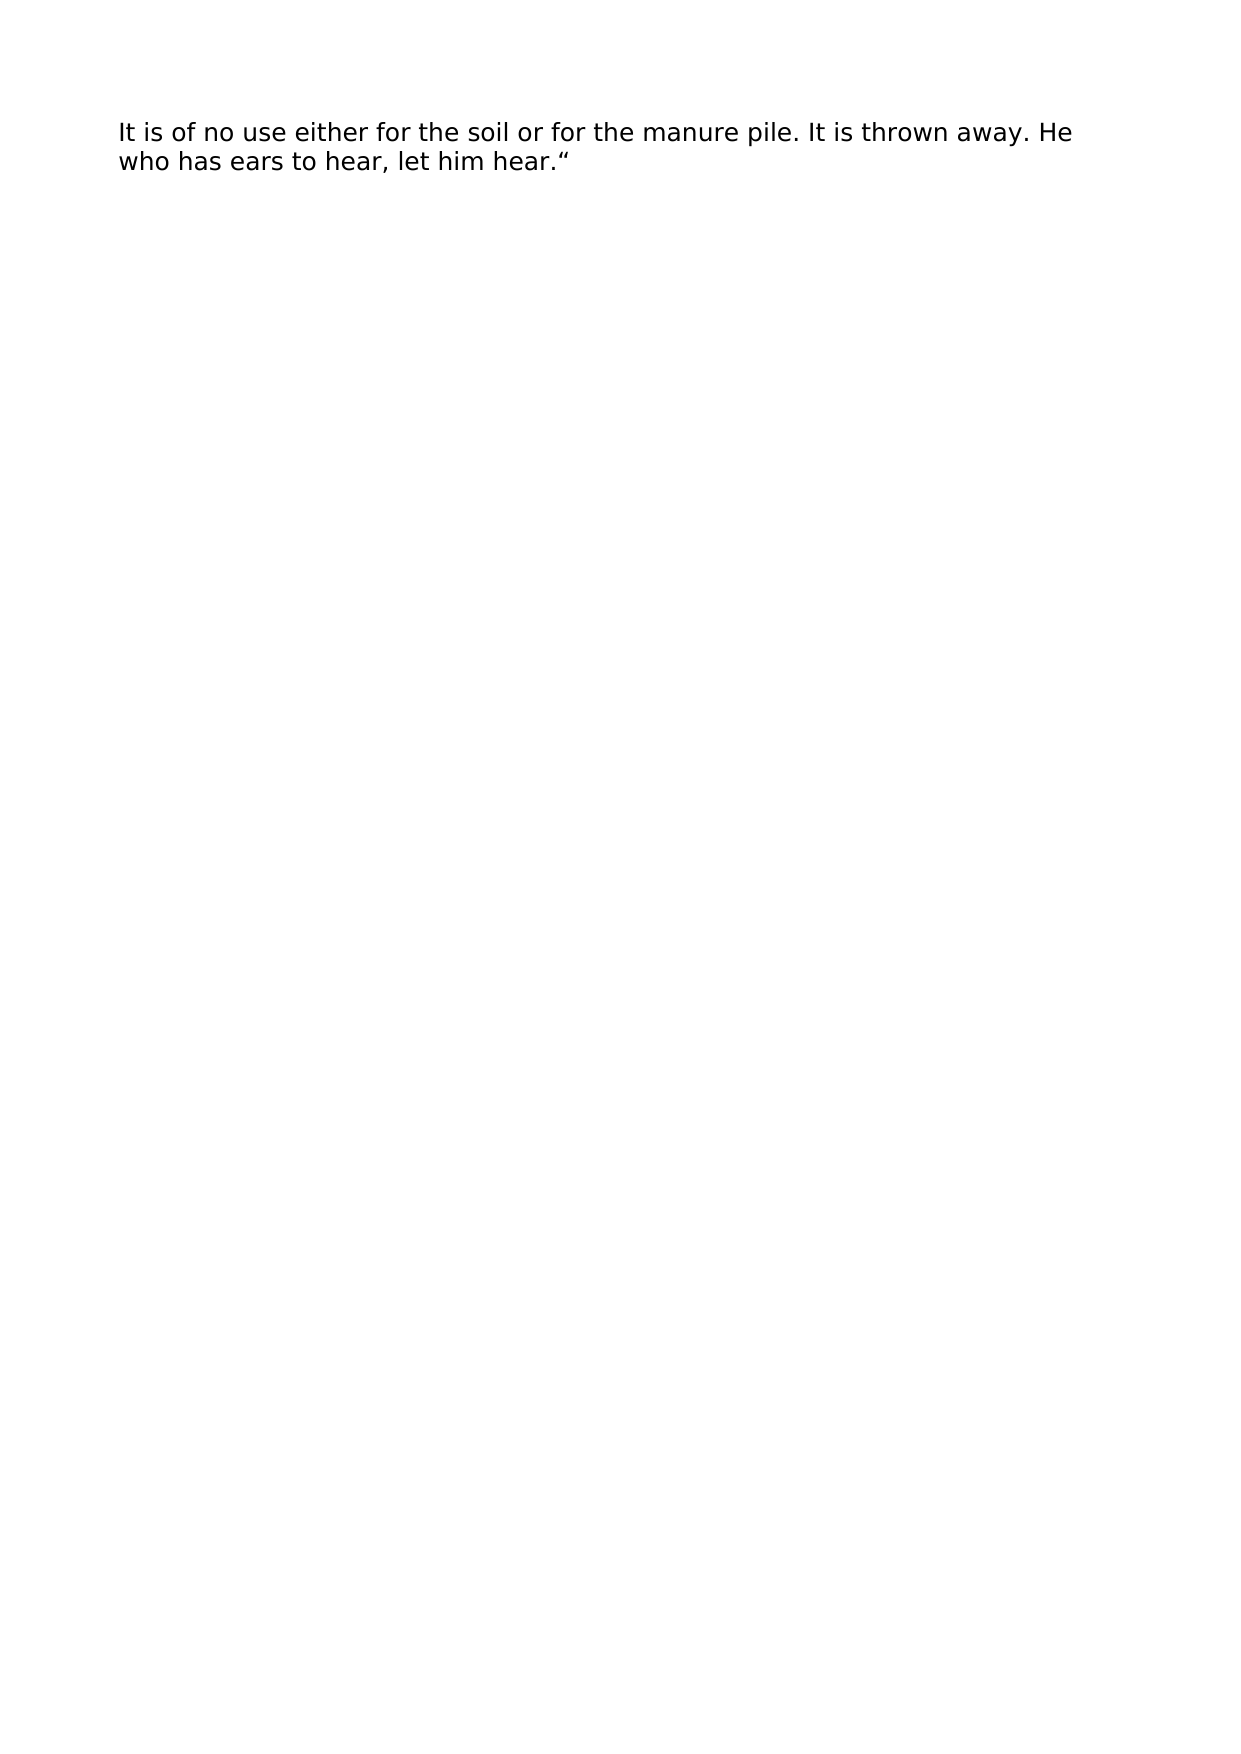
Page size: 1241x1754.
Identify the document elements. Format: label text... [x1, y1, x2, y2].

text It is of no use either for the soil or for the manure pile. It is thrown away. He who has ears to hear, let him hear.“ [118, 118, 1122, 176]
